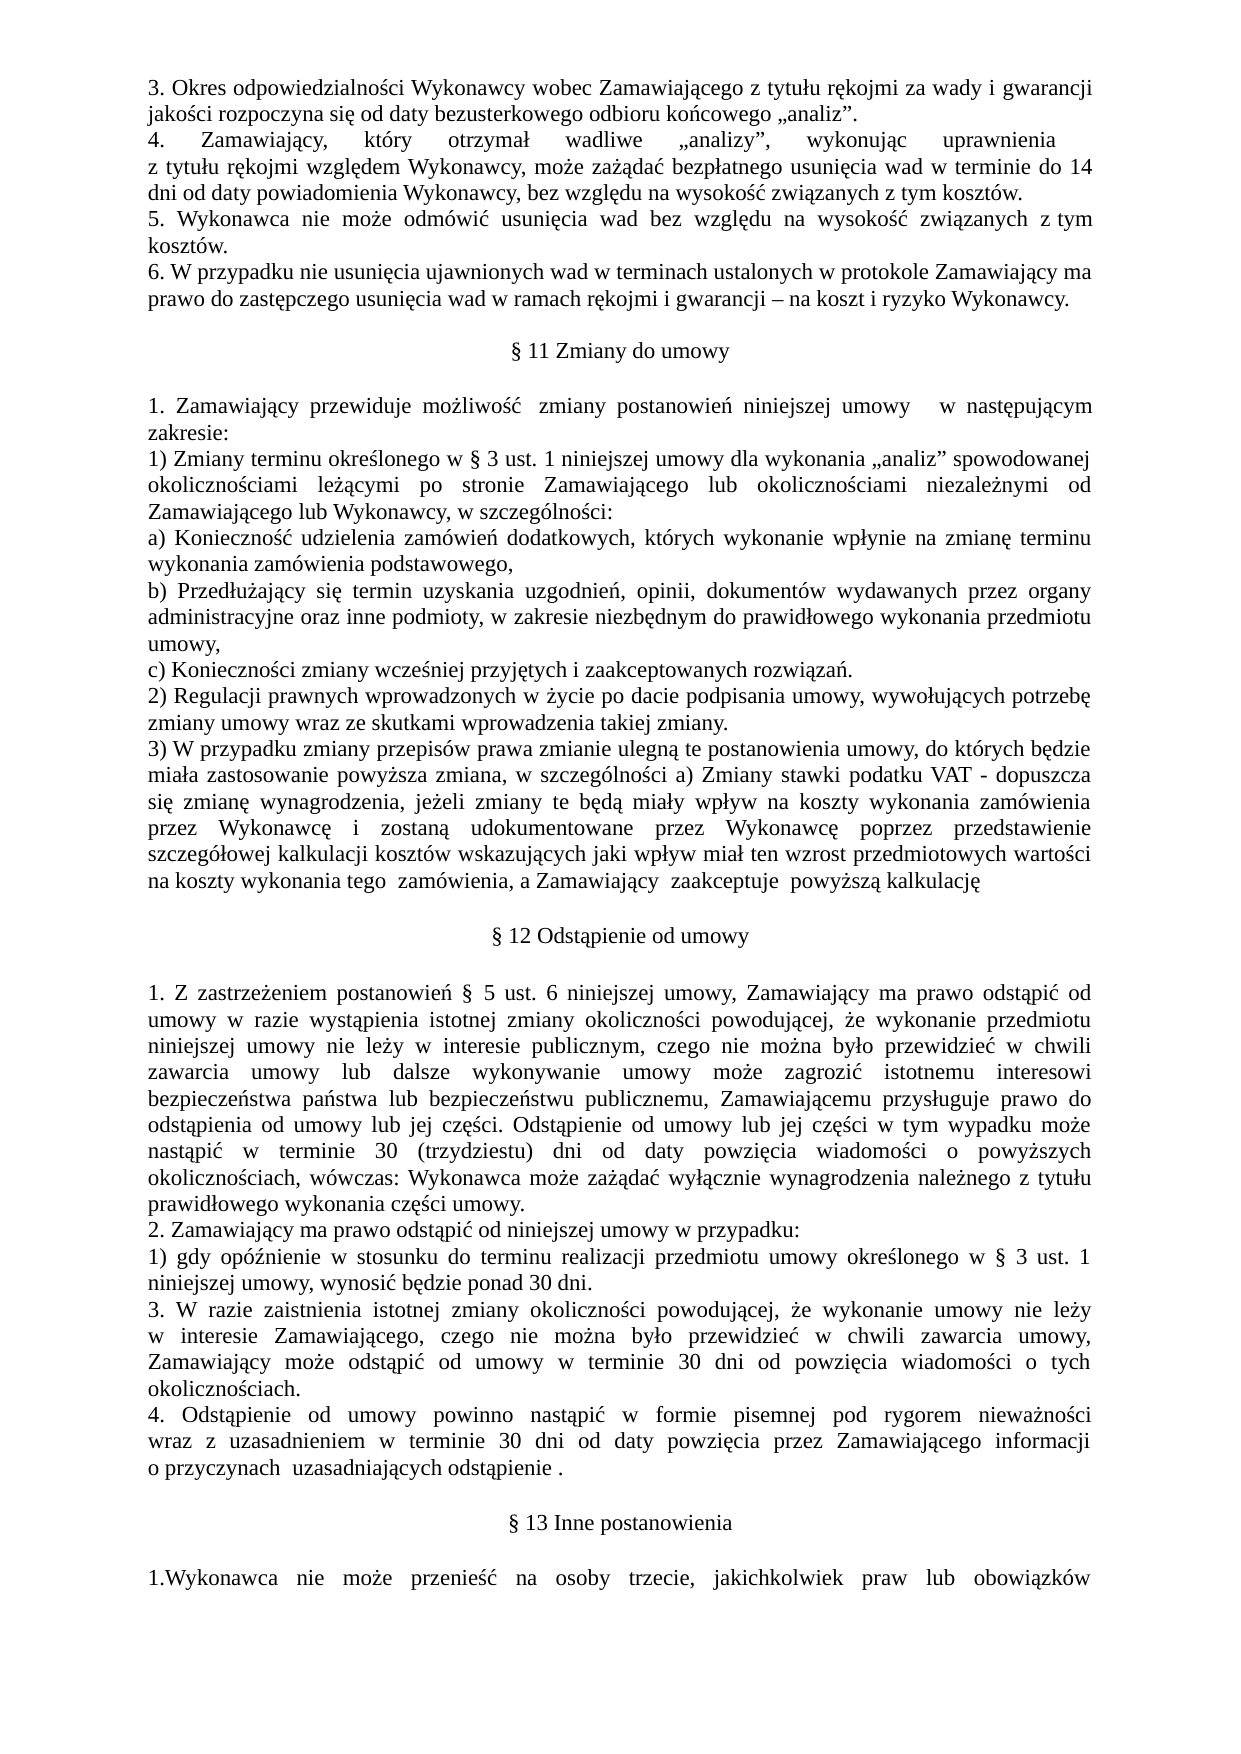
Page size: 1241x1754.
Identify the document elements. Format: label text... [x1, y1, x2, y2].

text 6. W przypadku nie usunięcia ujawnionych wad w terminach ustalonych w protokole Zamawiający ma prawo do zastępczego usunięcia wad w ramach rękojmi i gwarancji – na koszt i ryzyko Wykonawcy. [148, 258, 1093, 311]
text § 11 Zmiany do umowy [148, 337, 1093, 364]
text 1. Z zastrzeżeniem postanowień § 5 ust. 6 niniejszej umowy, Zamawiający ma prawo odstąpić od umowy w razie wystąpienia istotnej zmiany okoliczności powodującej, że wykonanie przedmiotu niniejszej umowy nie leży w interesie publicznym, czego nie można było przewidzieć w chwili zawarcia umowy lub dalsze wykonywanie umowy może zagrozić istotnemu interesowi bezpieczeństwa państwa lub bezpieczeństwu publicznemu, Zamawiającemu przysługuje prawo do odstąpienia od umowy lub jej części. Odstąpienie od umowy lub jej części w tym wypadku może nastąpić w terminie 30 (trzydziestu) dni od daty powzięcia wiadomości o powyższych okolicznościach, wówczas: Wykonawca może zażądać wyłącznie wynagrodzenia należnego z tytułu prawidłowego wykonania części umowy. [148, 977, 1093, 1217]
text 3. W razie zaistnienia istotnej zmiany okoliczności powodującej, że wykonanie umowy nie leży w interesie Zamawiającego, czego nie można było przewidzieć w chwili zawarcia umowy, Zamawiający może odstąpić od umowy w terminie 30 dni od powzięcia wiadomości o tych okolicznościach. [148, 1296, 1093, 1401]
text a) Konieczność udzielenia zamówień dodatkowych, których wykonanie wpłynie na zmianę terminu wykonania zamówienia podstawowego, [148, 524, 1093, 577]
text 4. Odstąpienie od umowy powinno nastąpić w formie pisemnej pod rygorem nieważności wraz z uzasadnieniem w terminie 30 dni od daty powzięcia przez Zamawiającego informacji o przyczynach uzasadniających odstąpienie . [148, 1401, 1093, 1480]
text 1. Zamawiający przewiduje możliwość zmiany postanowień niniejszej umowy w następującym zakresie: [148, 392, 1093, 445]
text § 12 Odstąpienie od umowy [148, 922, 1093, 948]
text 2. Zamawiający ma prawo odstąpić od niniejszej umowy w przypadku: [148, 1217, 1093, 1243]
text 4. Zamawiający, który otrzymał wadliwe „analizy”, wykonując uprawnienia z tytułu rękojmi względem Wykonawcy, może zażądać bezpłatnego usunięcia wad w terminie do 14 dni od daty powiadomienia Wykonawcy, bez względu na wysokość związanych z tym kosztów. [148, 126, 1093, 206]
text 2) Regulacji prawnych wprowadzonych w życie po dacie podpisania umowy, wywołujących potrzebę zmiany umowy wraz ze skutkami wprowadzenia takiej zmiany. [148, 682, 1093, 735]
text 5. Wykonawca nie może odmówić usunięcia wad bez względu na wysokość związanych z tym kosztów. [148, 206, 1093, 258]
text 1) Zmiany terminu określonego w § 3 ust. 1 niniejszej umowy dla wykonania „analiz” spowodowanej okolicznościami leżącymi po stronie Zamawiającego lub okolicznościami niezależnymi od Zamawiającego lub Wykonawcy, w szczególności: [148, 445, 1093, 524]
text 3) W przypadku zmiany przepisów prawa zmianie ulegną te postanowienia umowy, do których będzie miała zastosowanie powyższa zmiana, w szczególności a) Zmiany stawki podatku VAT - dopuszcza się zmianę wynagrodzenia, jeżeli zmiany te będą miały wpływ na koszty wykonania zamówienia przez Wykonawcę i zostaną udokumentowane przez Wykonawcę poprzez przedstawienie szczegółowej kalkulacji kosztów wskazujących jaki wpływ miał ten wzrost przedmiotowych wartości na koszty wykonania tego zamówienia, a Zamawiający zaakceptuje powyższą kalkulację [148, 735, 1093, 893]
text c) Konieczności zmiany wcześniej przyjętych i zaakceptowanych rozwiązań. [148, 656, 1093, 682]
text 3. Okres odpowiedzialności Wykonawcy wobec Zamawiającego z tytułu rękojmi za wady i gwarancji jakości rozpoczyna się od daty bezusterkowego odbioru końcowego „analiz”. [148, 74, 1093, 126]
text 1) gdy opóźnienie w stosunku do terminu realizacji przedmiotu umowy określonego w § 3 ust. 1 niniejszej umowy, wynosić będzie ponad 30 dni. [148, 1243, 1093, 1296]
text 1.Wykonawca nie może przenieść na osoby trzecie, jakichkolwiek praw lub obowiązków [148, 1564, 1093, 1590]
text § 13 Inne postanowienia [148, 1509, 1093, 1535]
text b) Przedłużający się termin uzyskania uzgodnień, opinii, dokumentów wydawanych przez organy administracyjne oraz inne podmioty, w zakresie niezbędnym do prawidłowego wykonania przedmiotu umowy, [148, 577, 1093, 656]
